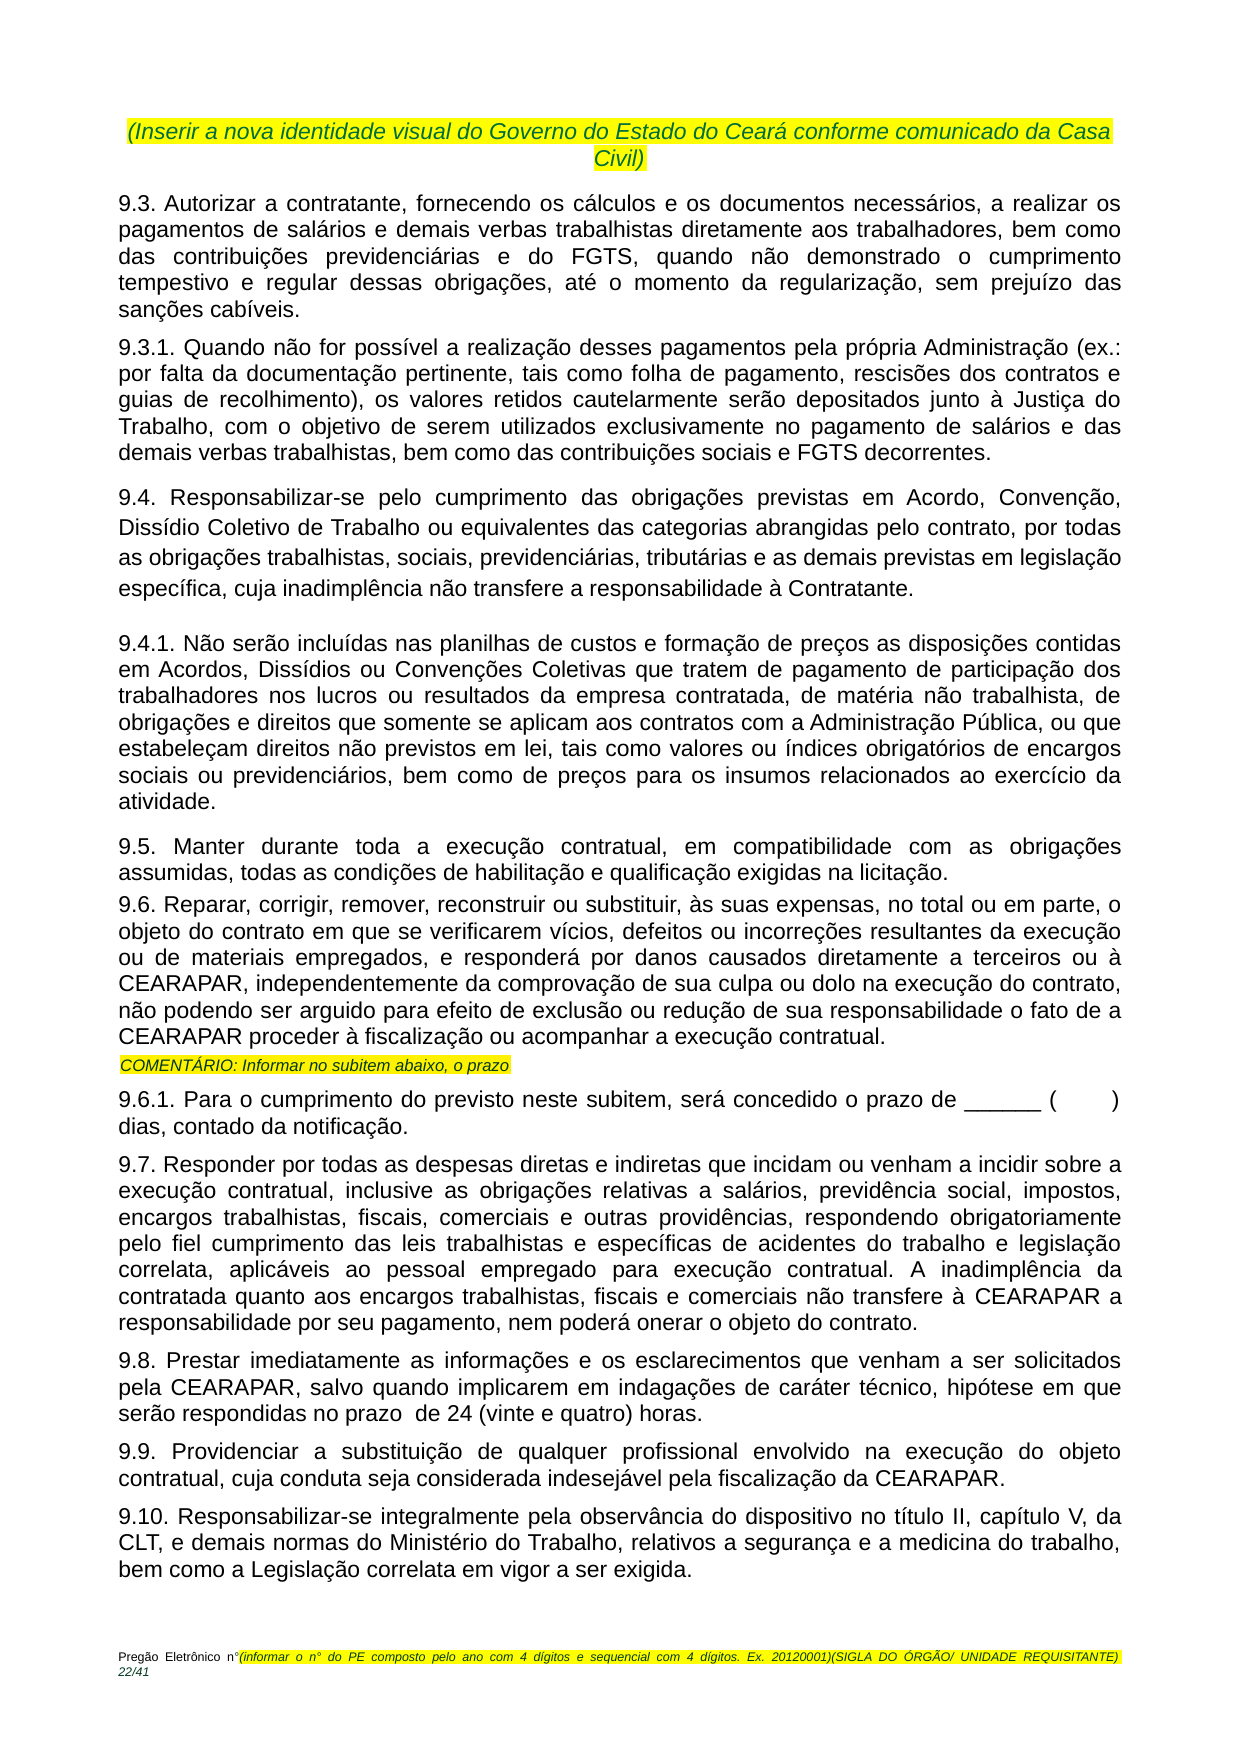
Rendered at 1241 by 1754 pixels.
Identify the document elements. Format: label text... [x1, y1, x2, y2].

text 9.8. Prestar imediatamente as informações e os esclarecimentos que venham a ser solicitados pela CEARAPAR, salvo quando implicarem em indagações de caráter técnico, hipótese em que serão respondidas no prazo de 24 (vinte e quatro) horas. [118, 1347, 1122, 1426]
text 9.9. Providenciar a substituição de qualquer profissional envolvido na execução do objeto contratual, cuja conduta seja considerada indesejável pela fiscalização da CEARAPAR. [118, 1438, 1122, 1491]
text 9.7. Responder por todas as despesas diretas e indiretas que incidam ou venham a incidir sobre a execução contratual, inclusive as obrigações relativas a salários, previdência social, impostos, encargos trabalhistas, fiscais, comerciais e outras providências, respondendo obrigatoriamente pelo fiel cumprimento das leis trabalhistas e específicas de acidentes do trabalho e legislação correlata, aplicáveis ao pessoal empregado para execução contratual. A inadimplência da contratada quanto aos encargos trabalhistas, fiscais e comerciais não transfere à CEARAPAR a responsabilidade por seu pagamento, nem poderá onerar o objeto do contrato. [118, 1151, 1122, 1336]
text COMENTÁRIO: Informar no subitem abaixo, o prazo [120, 1055, 1122, 1074]
text 9.3. Autorizar a contratante, fornecendo os cálculos e os documentos necessários, a realizar os pagamentos de salários e demais verbas trabalhistas diretamente aos trabalhadores, bem como das contribuições previdenciárias e do FGTS, quando não demonstrado o cumprimento tempestivo e regular dessas obrigações, até o momento da regularização, sem prejuízo das sanções cabíveis. [118, 190, 1122, 322]
text 9.4. Responsabilizar-se pelo cumprimento das obrigações previstas em Acordo, Convenção, Dissídio Coletivo de Trabalho ou equivalentes das categorias abrangidas pelo contrato, por todas as obrigações trabalhistas, sociais, previdenciárias, tributárias e as demais previstas em legislação específica, cuja inadimplência não transfere a responsabilidade à Contratante. [118, 484, 1122, 601]
text 9.6.1. Para o cumprimento do previsto neste subitem, será concedido o prazo de ______ ( ) dias, contado da notificação. [118, 1086, 1122, 1139]
text 9.6. Reparar, corrigir, remover, reconstruir ou substituir, às suas expensas, no total ou em parte, o objeto do contrato em que se verificarem vícios, defeitos ou incorreções resultantes da execução ou de materiais empregados, e responderá por danos causados diretamente a terceiros ou à CEARAPAR, independentemente da comprovação de sua culpa ou dolo na execução do contrato, não podendo ser arguido para efeito de exclusão ou redução de sua responsabilidade o fato de a CEARAPAR proceder à fiscalização ou acompanhar a execução contratual. [118, 891, 1122, 1049]
text 9.5. Manter durante toda a execução contratual, em compatibilidade com as obrigações assumidas, todas as condições de habilitação e qualificação exigidas na licitação. [118, 833, 1122, 885]
text 9.3.1. Quando não for possível a realização desses pagamentos pela própria Administração (ex.: por falta da documentação pertinente, tais como folha de pagamento, rescisões dos contratos e guias de recolhimento), os valores retidos cautelarmente serão depositados junto à Justiça do Trabalho, com o objetivo de serem utilizados exclusivamente no pagamento de salários e das demais verbas trabalhistas, bem como das contribuições sociais e FGTS decorrentes. [118, 334, 1122, 466]
text 9.10. Responsabilizar-se integralmente pela observância do dispositivo no título II, capítulo V, da CLT, e demais normas do Ministério do Trabalho, relativos a segurança e a medicina do trabalho, bem como a Legislação correlata em vigor a ser exigida. [118, 1503, 1122, 1582]
text 9.4.1. Não serão incluídas nas planilhas de custos e formação de preços as disposições contidas em Acordos, Dissídios ou Convenções Coletivas que tratem de pagamento de participação dos trabalhadores nos lucros ou resultados da empresa contratada, de matéria não trabalhista, de obrigações e direitos que somente se aplicam aos contratos com a Administração Pública, ou que estabeleçam direitos não previstos em lei, tais como valores ou índices obrigatórios de encargos sociais ou previdenciários, bem como de preços para os insumos relacionados ao exercício da atividade. [118, 630, 1122, 814]
